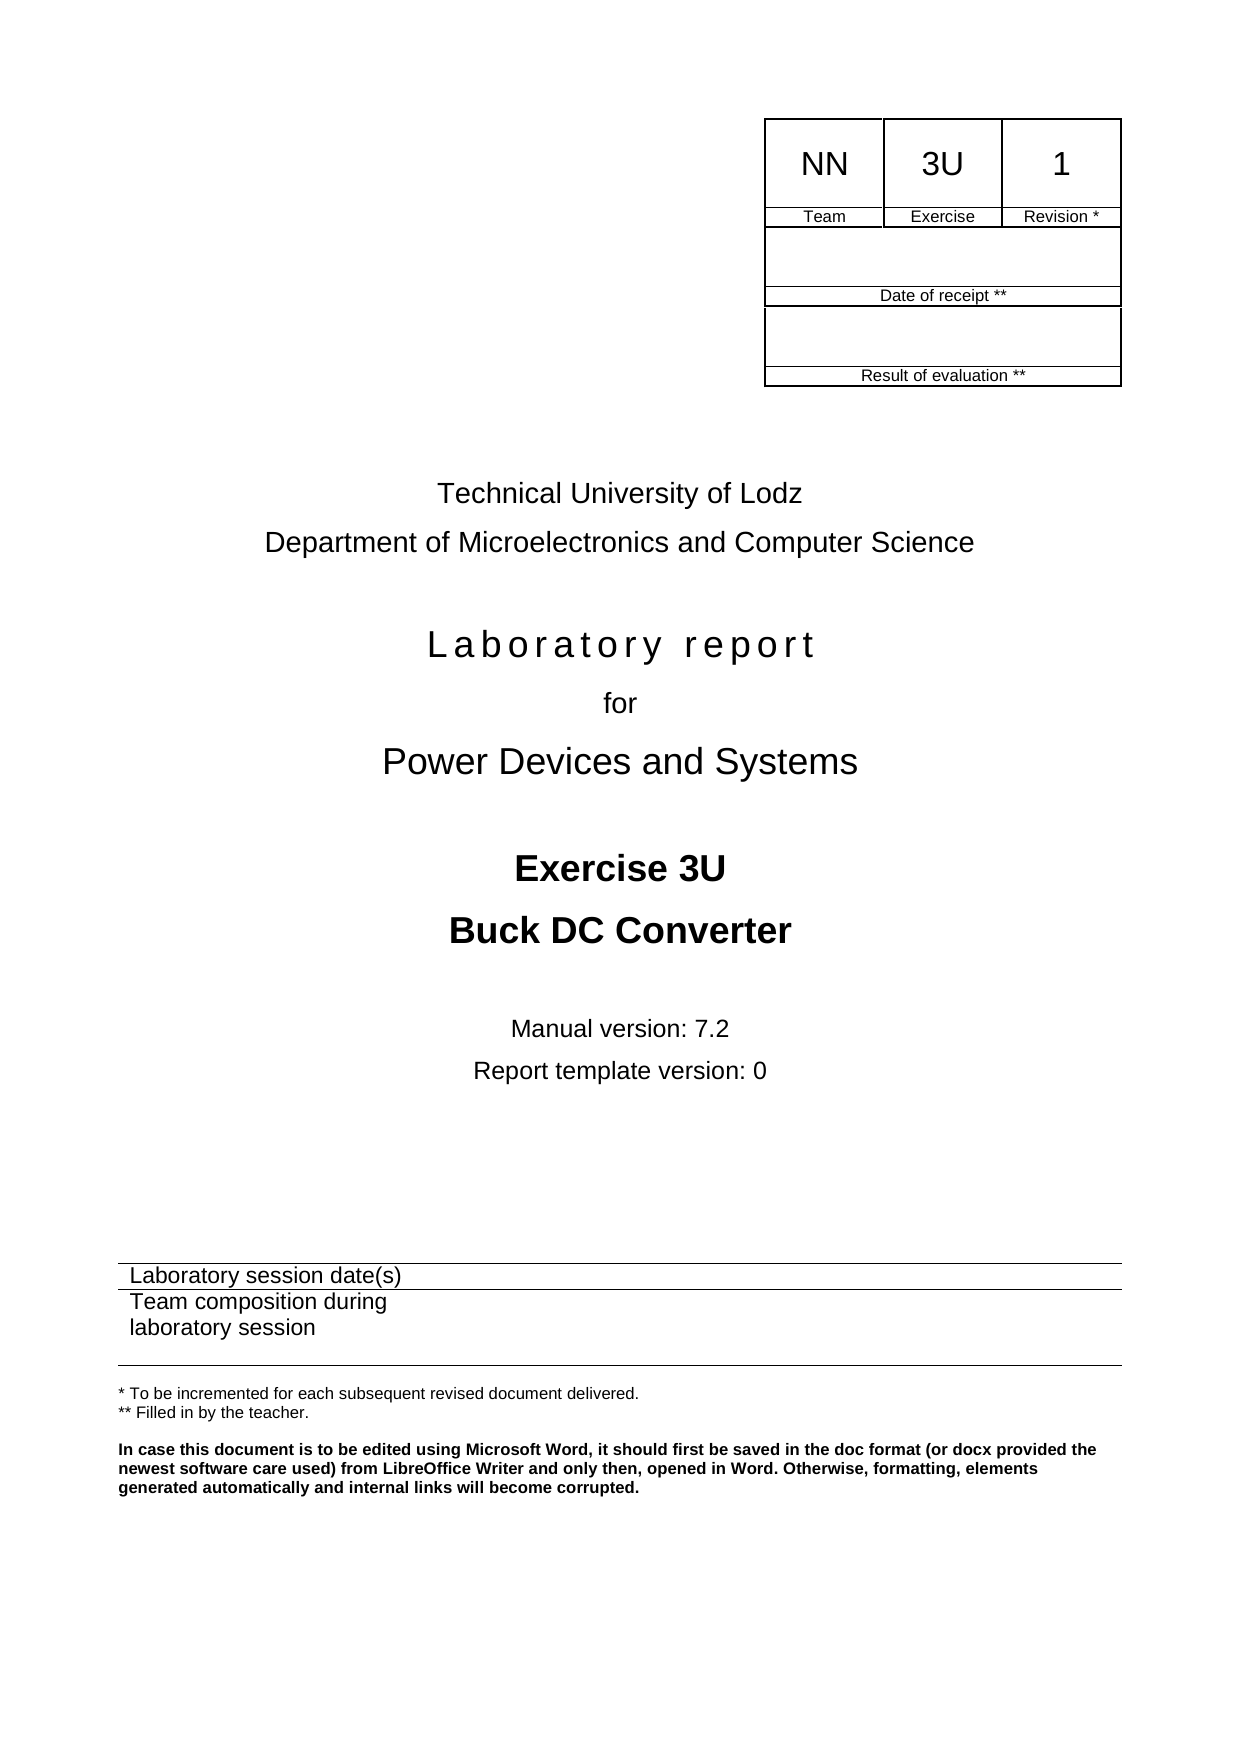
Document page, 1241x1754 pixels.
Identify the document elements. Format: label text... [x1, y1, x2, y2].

table_cell Exercise [885, 208, 1001, 226]
table_header 1 [1003, 120, 1120, 207]
table_header Laboratory session date(s) [118, 1264, 499, 1289]
text * To be incremented for each subsequent revised document delivered. [118, 1384, 1122, 1403]
table_cell Result of evaluation ** [766, 367, 1120, 385]
table_header [499, 1264, 1122, 1289]
text ** Filled in by the teacher. [118, 1403, 1122, 1422]
table_cell Laboratory report for Power Devices and Systems [118, 618, 1122, 788]
table_cell [766, 308, 1120, 366]
table_cell Revision * [1003, 208, 1120, 226]
table_cell [766, 228, 1120, 286]
table_cell [118, 1091, 1122, 1179]
table_cell Team [766, 208, 882, 226]
table_cell Date of receipt ** [766, 287, 1120, 305]
table_cell Team composition during laboratory session [118, 1290, 499, 1365]
table_header NN [766, 120, 882, 207]
table_cell [499, 1290, 1122, 1365]
table_header Technical University of Lodz Department of Microelectronics and Computer Science [118, 471, 1122, 564]
table_cell Exercise 3U Buck DC Converter Manual version: 7.2 Report template version: 0 [118, 841, 1122, 1091]
table_cell [118, 565, 1122, 618]
table_header 3U [885, 120, 1001, 207]
table_cell [118, 788, 1122, 841]
text In case this document is to be edited using Microsoft Word, it should first be saved in the doc format (or docx provided the newest software care used) from LibreOffice Writer and only then, opened in Word. Otherwise, formatting, elements generated automatically and internal links will become corrupted. [118, 1440, 1122, 1497]
